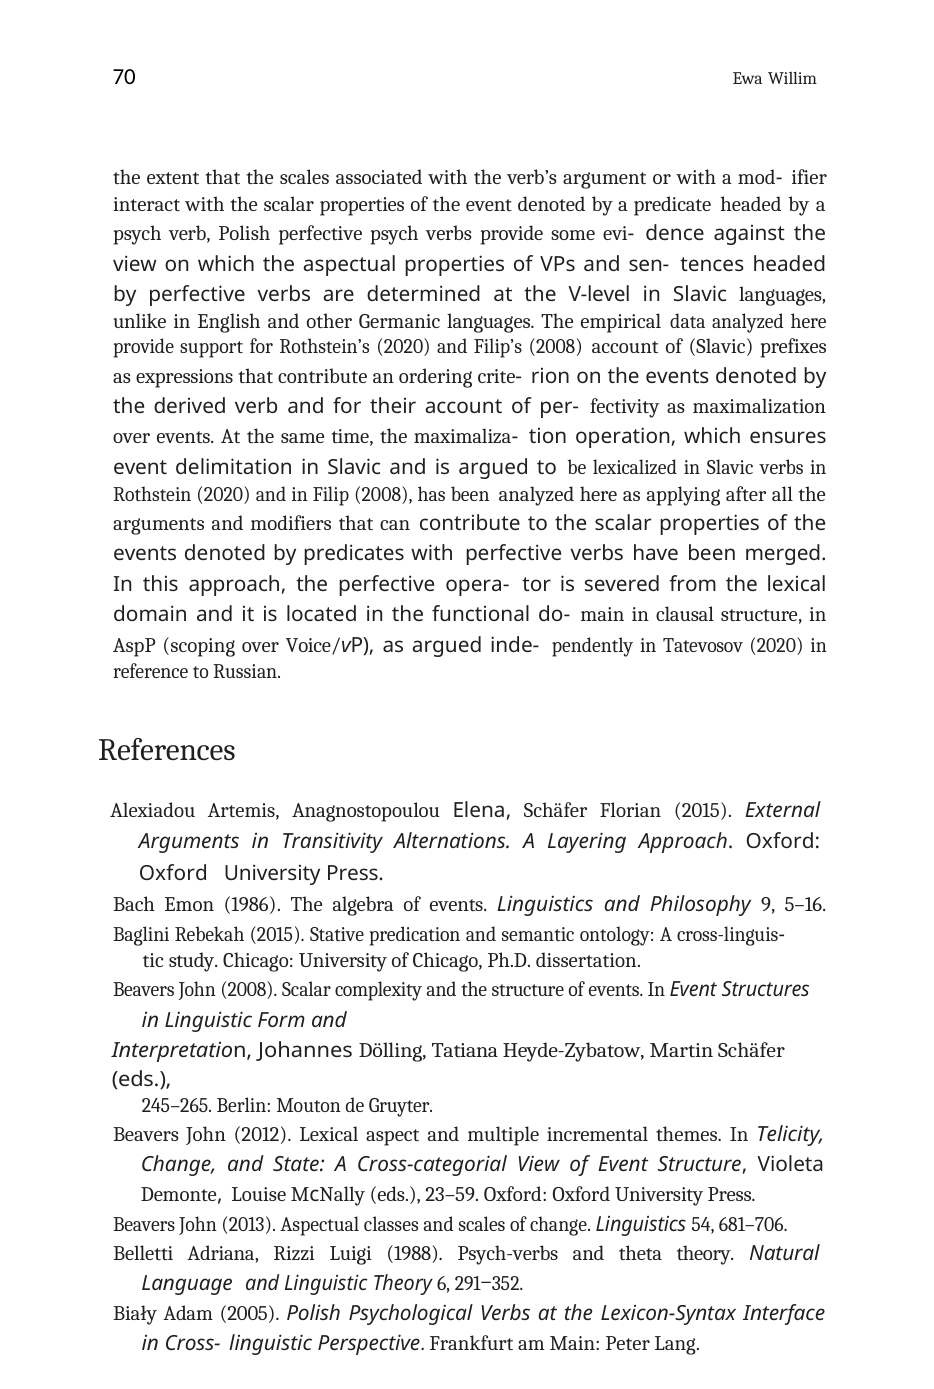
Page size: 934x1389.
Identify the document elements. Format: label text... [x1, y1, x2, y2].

text Bach Emon (1986). The algebra of events. Linguistics and Philosophy 9, 5–16. Baglini Rebekah (2015). Stative predication and semantic ontology: A cross-linguis- [113, 889, 826, 947]
subtitle References [98, 732, 837, 768]
text Biały Adam (2005). Polish Psychological Verbs at the Lexicon-Syntax Interface in Cross- linguistic Perspective. Frankfurt am Main: Peter Lang. [113, 1298, 825, 1356]
text the extent that the scales associated with the verb’s argument or with a mod- ifier interact with the scalar properties of the event denoted by a predicate headed by a psych verb, Polish perfective psych verbs provide some evi- dence against the view on which the aspectual properties of VPs and sen- tences headed by perfective verbs are determined at the V-level in Slavic languages, unlike in English and other Germanic languages. The empirical data analyzed here provide support for Rothstein’s (2020) and Filip’s (2008) account of (Slavic) prefixes as expressions that contribute an ordering crite- rion on the events denoted by the derived verb and for their account of per- fectivity as maximalization over events. At the same time, the maximaliza- tion operation, which ensures event delimitation in Slavic and is argued to be lexicalized in Slavic verbs in Rothstein (2020) and in Filip (2008), has been analyzed here as applying after all the arguments and modifiers that can contribute to the scalar properties of the events denoted by predicates with perfective verbs have been merged. In this approach, the perfective opera- tor is severed from the lexical domain and it is located in the functional do- main in clausal structure, in AspP (scoping over Voice/vP), as argued inde- pendently in Tatevosov (2020) in reference to Russian. [113, 162, 827, 684]
text 245–265. Berlin: Mouton de Gruyter. [142, 1093, 837, 1117]
text Beavers John (2013). Aspectual classes and scales of change. Linguistics 54, 681–706. [113, 1209, 837, 1237]
text Alexiadou Artemis, Anagnostopoulou Elena, Schäfer Florian (2015). External Arguments in Transitivity Alternations. A Layering Approach. Oxford: Oxford University Press. [110, 795, 820, 886]
text Interpretation, Johannes Dölling, Tatiana Heyde-Zybatow, Martin Schäfer (eds.), [112, 1035, 837, 1092]
text Beavers John (2012). Lexical aspect and multiple incremental themes. In Telicity, Change, and State: A Cross-categorial View of Event Structure, Violeta Demonte, Louise McNally (eds.), 23–59. Oxford: Oxford University Press. [113, 1119, 825, 1207]
text tic study. Chicago: University of Chicago, Ph.D. dissertation. [142, 948, 837, 972]
text Beavers John (2008). Scalar complexity and the structure of events. In Event Structures [113, 974, 837, 1003]
text Belletti Adriana, Rizzi Luigi (1988). Psych-verbs and theta theory. Natural Language and Linguistic Theory 6, 291‒352. [113, 1238, 819, 1297]
text in Linguistic Form and [141, 1005, 837, 1034]
